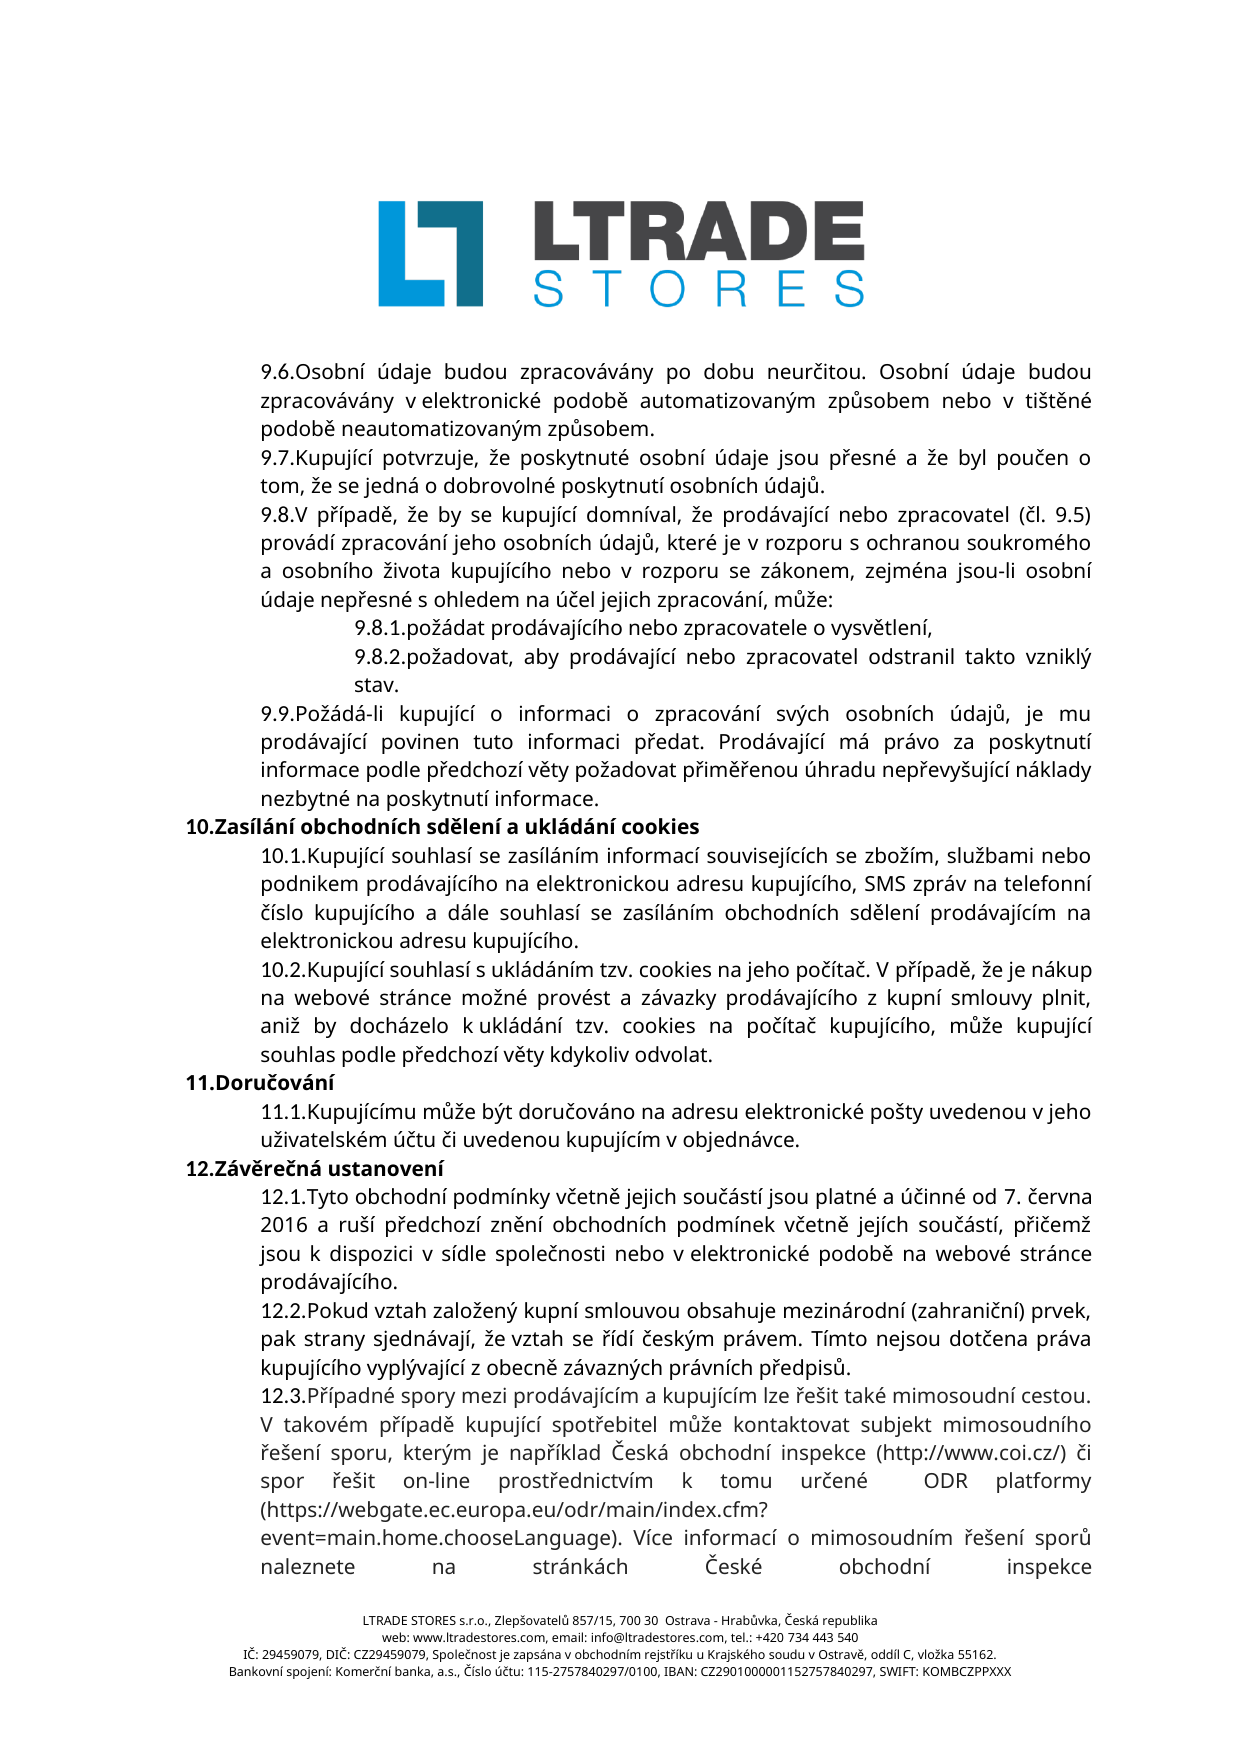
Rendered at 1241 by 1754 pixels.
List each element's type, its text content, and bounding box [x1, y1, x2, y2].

list Zasílání obchodních sdělení a ukládání cookies [185, 812, 1093, 841]
list Požádá-li kupující o informaci o zpracování svých osobních údajů, je mu prodávající povinen tuto informaci předat. Prodávající má právo za poskytnutí informace podle předchozí věty požadovat přiměřenou úhradu nepřevyšující náklady nezbytné na poskytnutí informace. [148, 699, 1093, 812]
picture [308, 147, 932, 358]
list Kupující souhlasí se zasíláním informací souvisejících se zbožím, službami nebo podnikem prodávajícího na elektronickou adresu kupujícího, SMS zpráv na telefonní číslo kupujícího a dále souhlasí se zasíláním obchodních sdělení prodávajícím na elektronickou adresu kupujícího. [148, 841, 1093, 955]
list požádat prodávajícího nebo zpracovatele o vysvětlení, [148, 613, 1093, 642]
list Kupující potvrzuje, že poskytnuté osobní údaje jsou přesné a že byl poučen o tom, že se jedná o dobrovolné poskytnutí osobních údajů. [148, 443, 1093, 500]
list Tyto obchodní podmínky včetně jejich součástí jsou platné a účinné od 7. června 2016 a ruší předchozí znění obchodních podmínek včetně jejích součástí, přičemž jsou k dispozici v sídle společnosti nebo v elektronické podobě na webové stránce prodávajícího. [148, 1182, 1093, 1296]
list Kupujícímu může být doručováno na adresu elektronické pošty uvedenou v jeho uživatelském účtu či uvedenou kupujícím v objednávce. [148, 1097, 1093, 1154]
list Osobní údaje budou zpracovávány po dobu neurčitou. Osobní údaje budou zpracovávány v elektronické podobě automatizovaným způsobem nebo v tištěné podobě neautomatizovaným způsobem. [148, 357, 1093, 443]
list V případě, že by se kupující domníval, že prodávající nebo zpracovatel (čl. 9.5) provádí zpracování jeho osobních údajů, které je v rozporu s ochranou soukromého a osobního života kupujícího nebo v rozporu se zákonem, zejména jsou-li osobní údaje nepřesné s ohledem na účel jejich zpracování, může: [148, 500, 1093, 613]
list Doručování [185, 1068, 1093, 1097]
list Pokud vztah založený kupní smlouvou obsahuje mezinárodní (zahraniční) prvek, pak strany sjednávají, že vztah se řídí českým právem. Tímto nejsou dotčena práva kupujícího vyplývající z obecně závazných právních předpisů. [148, 1296, 1093, 1381]
list požadovat, aby prodávající nebo zpracovatel odstranil takto vzniklý stav. [148, 642, 1093, 699]
list Kupující souhlasí s ukládáním tzv. cookies na jeho počítač. V případě, že je nákup na webové stránce možné provést a závazky prodávajícího z kupní smlouvy plnit, aniž by docházelo k ukládání tzv. cookies na počítač kupujícího, může kupující souhlas podle předchozí věty kdykoliv odvolat. [148, 955, 1093, 1068]
list Závěrečná ustanovení [185, 1154, 1093, 1182]
list Případné spory mezi prodávajícím a kupujícím lze řešit také mimosoudní cestou. V takovém případě kupující spotřebitel může kontaktovat subjekt mimosoudního řešení sporu, kterým je například Česká obchodní inspekce (http://www.coi.cz/) či spor řešit on-line prostřednictvím k tomu určené ODR platformy (https://webgate.ec.europa.eu/odr/main/index.cfm?event=main.home.chooseLanguage). Více informací o mimosoudním řešení sporů naleznete na stránkách České obchodní inspekce [148, 1381, 1093, 1580]
